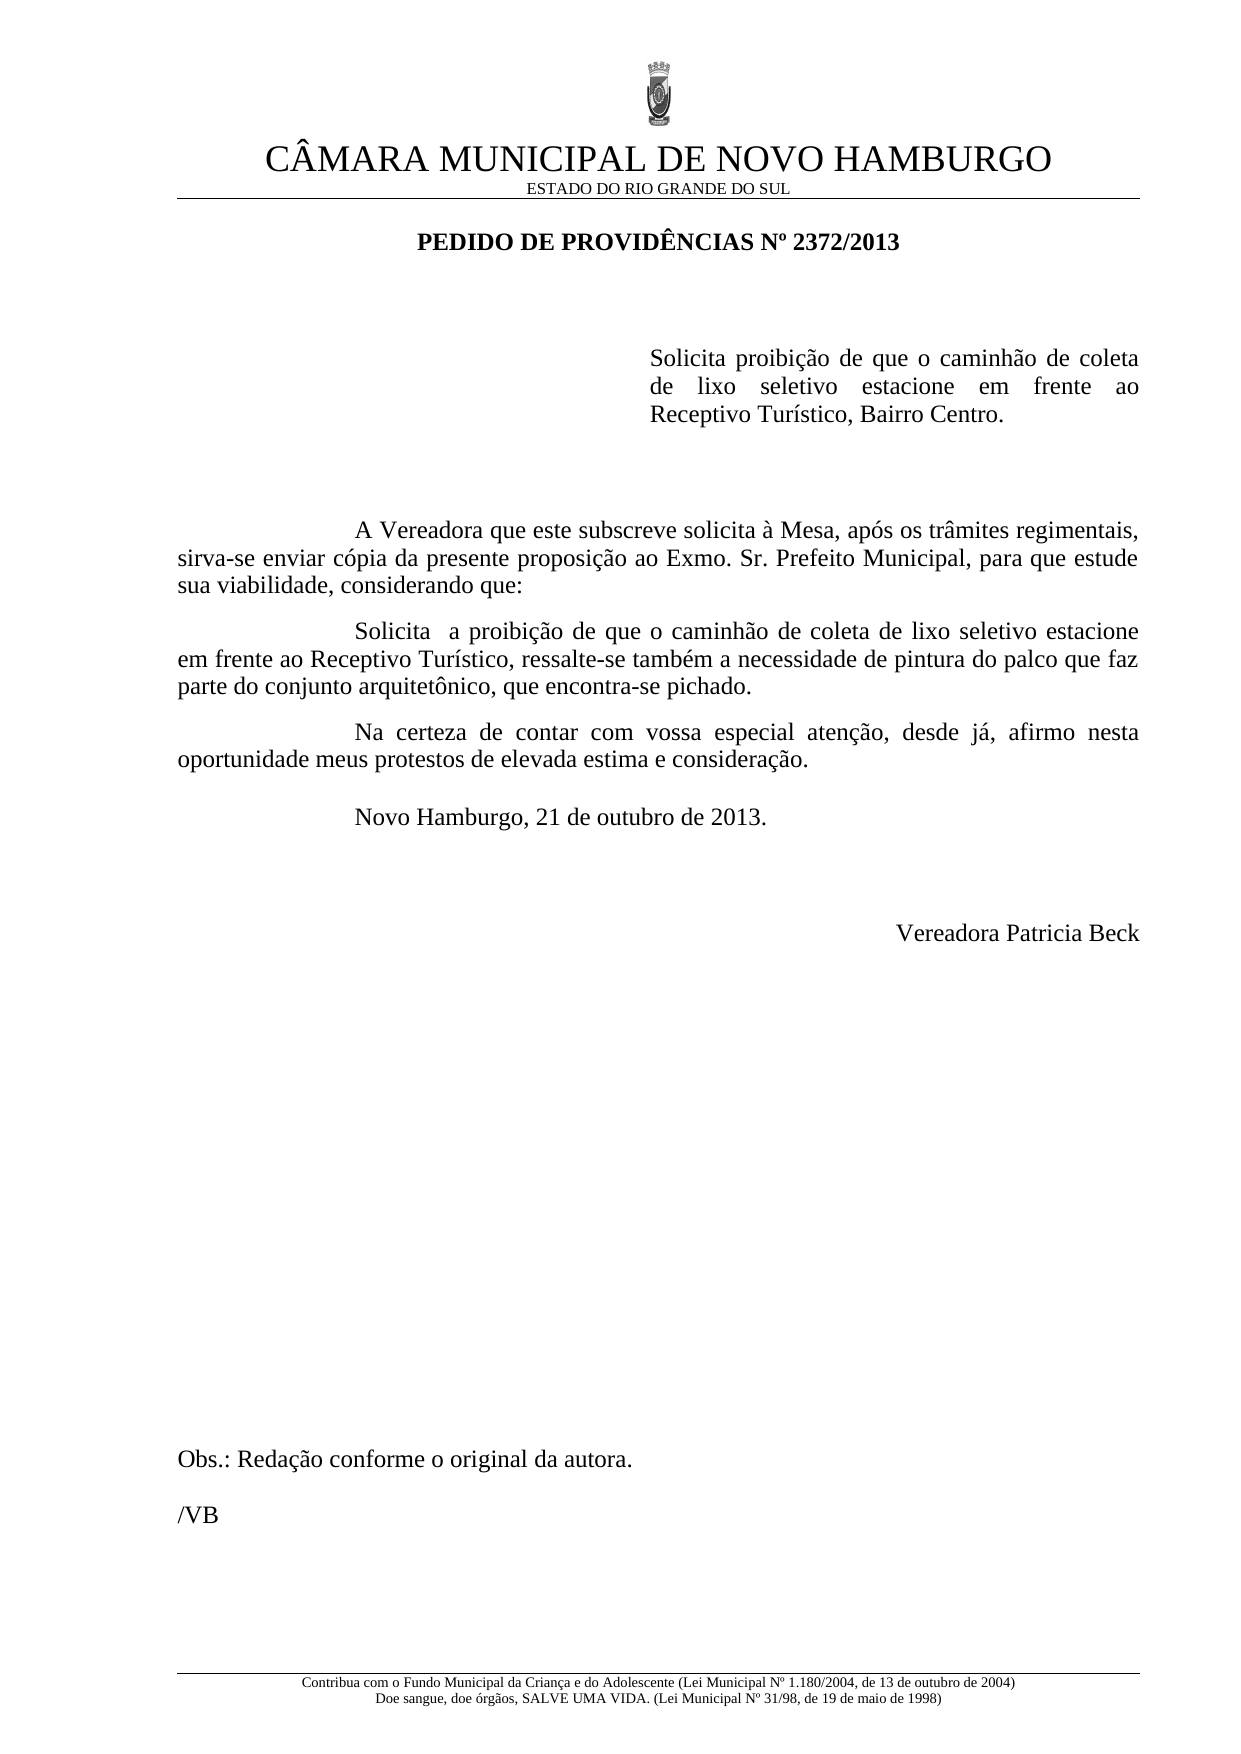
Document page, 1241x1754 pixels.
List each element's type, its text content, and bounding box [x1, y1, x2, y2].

text A Vereadora que este subscreve solicita à Mesa, após os trâmites regimentais, sirva-se enviar cópia da presente proposição ao Exmo. Sr. Prefeito Municipal, para que estude sua viabilidade, considerando que: [177, 516, 1140, 599]
text Novo Hamburgo, 21 de outubro de 2013. [177, 803, 1140, 831]
text PEDIDO DE PROVIDÊNCIAS Nº 2372/2013 [177, 228, 1140, 256]
text Obs.: Redação conforme o original da autora. [177, 1446, 1140, 1473]
text Solicita a proibição de que o caminhão de coleta de lixo seletivo estacione em frente ao Receptivo Turístico, ressalte-se também a necessidade de pintura do palco que faz parte do conjunto arquitetônico, que encontra-se pichado. [177, 617, 1140, 700]
text Solicita proibição de que o caminhão de coleta de lixo seletivo estacione em frente ao Receptivo Turístico, Bairro Centro. [649, 344, 1140, 428]
text /VB [177, 1501, 1140, 1529]
text Vereadora Patricia Beck [649, 919, 1140, 947]
text Na certeza de contar com vossa especial atenção, desde já, afirmo nesta oportunidade meus protestos de elevada estima e consideração. [177, 718, 1140, 773]
